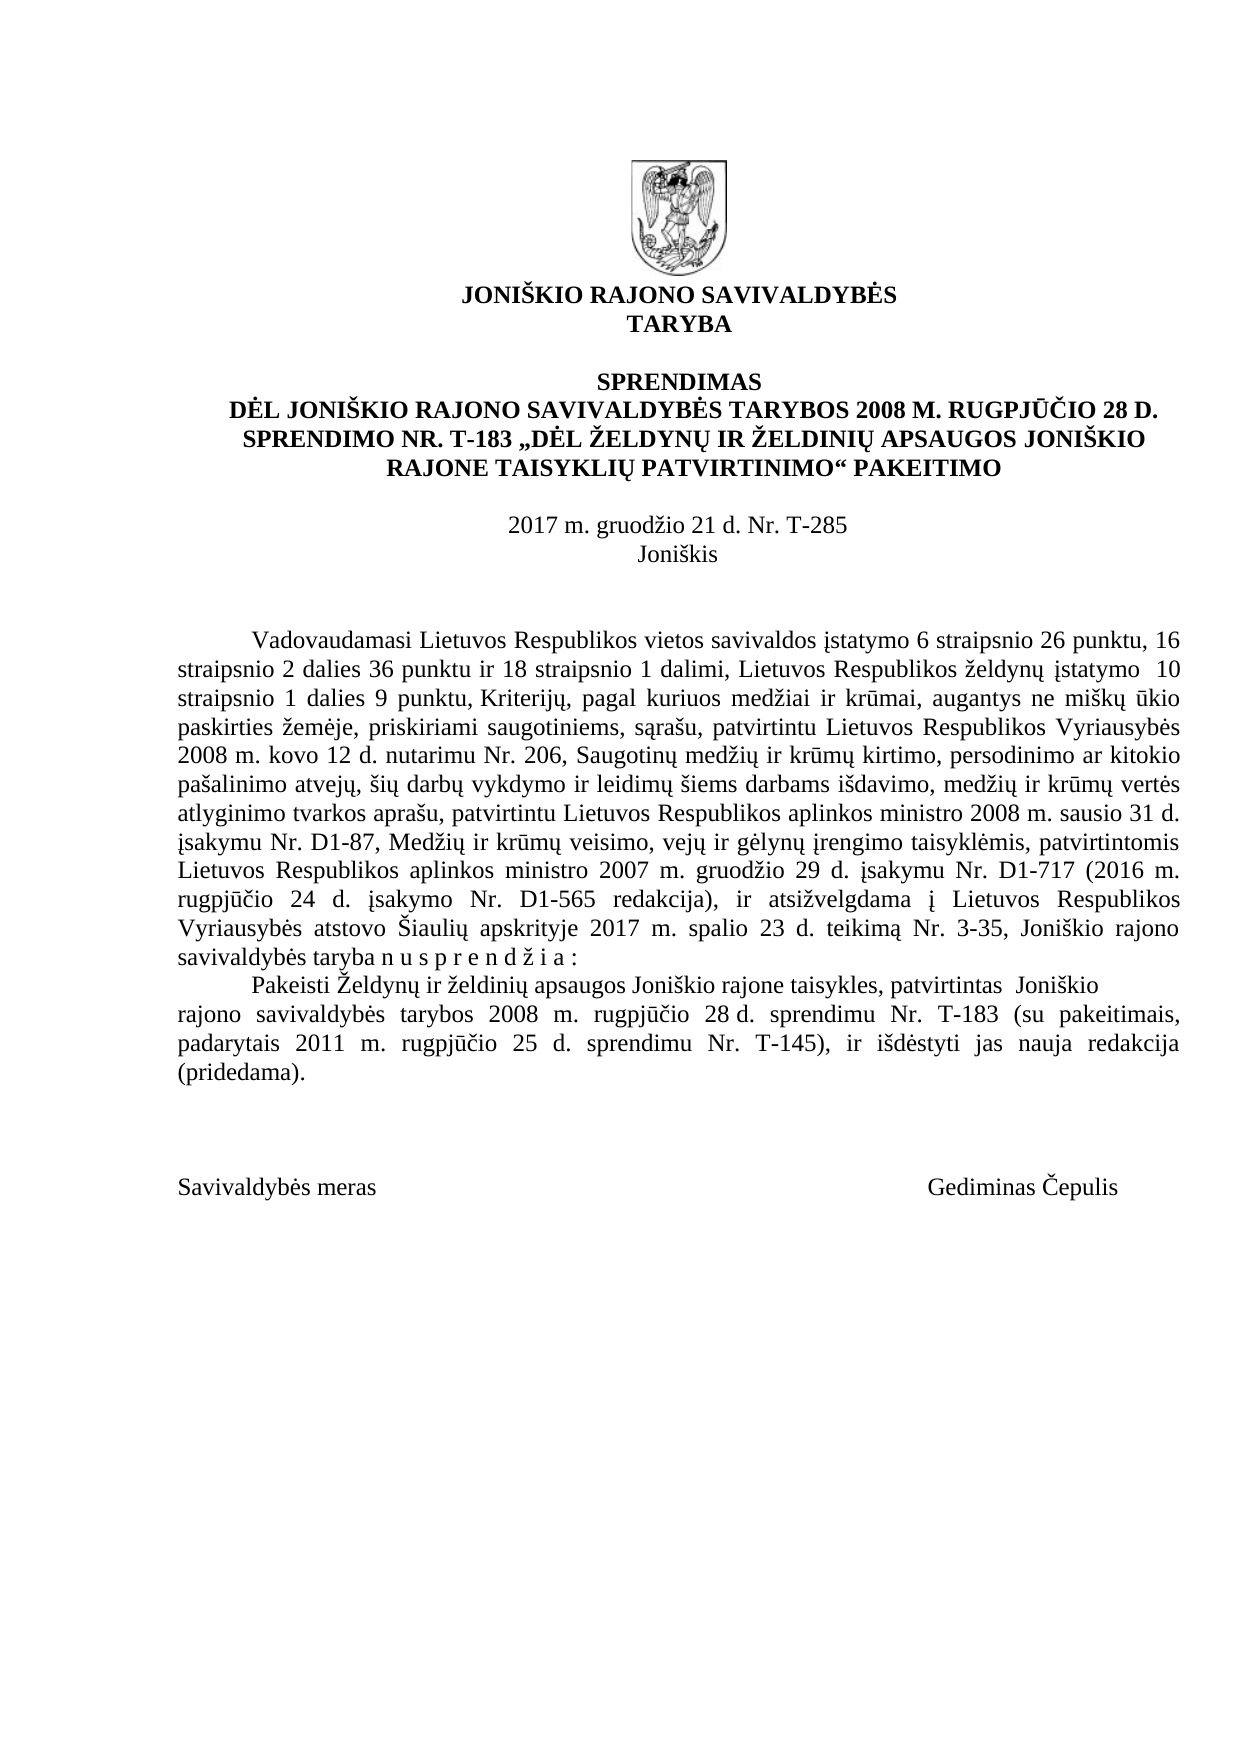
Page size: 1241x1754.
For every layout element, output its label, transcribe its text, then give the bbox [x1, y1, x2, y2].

text rajono savivaldybės tarybos 2008 m. rugpjūčio 28 d. sprendimu Nr. T-183 (su pakeitimais, padarytais 2011 m. rugpjūčio 25 d. sprendimu Nr. T-145), ir išdėstyti jas nauja redakcija (pridedama). [177, 999, 1181, 1086]
text 2017 m. gruodžio 21 d. Nr. T-285 [174, 511, 1181, 539]
text Savivaldybės meras Gediminas Čepulis [177, 1172, 1181, 1201]
text Vadovaudamasi Lietuvos Respublikos vietos savivaldos įstatymo 6 straipsnio 26 punktu, 16 straipsnio 2 dalies 36 punktu ir 18 straipsnio 1 dalimi, Lietuvos Respublikos želdynų įstatymo 10 straipsnio 1 dalies 9 punktu, Kriterijų, pagal kuriuos medžiai ir krūmai, augantys ne miškų ūkio paskirties žemėje, priskiriami saugotiniems, sąrašu, patvirtintu Lietuvos Respublikos Vyriausybės 2008 m. kovo 12 d. nutarimu Nr. 206, Saugotinų medžių ir krūmų kirtimo, persodinimo ar kitokio pašalinimo atvejų, šių darbų vykdymo ir leidimų šiems darbams išdavimo, medžių ir krūmų vertės atlyginimo tvarkos aprašu, patvirtintu Lietuvos Respublikos aplinkos ministro 2008 m. sausio 31 d. įsakymu Nr. D1-87, Medžių ir krūmų veisimo, vejų ir gėlynų įrengimo taisyklėmis, patvirtintomis Lietuvos Respublikos aplinkos ministro 2007 m. gruodžio 29 d. įsakymu Nr. D1-717 (2016 m. rugpjūčio 24 d. įsakymo Nr. D1-565 redakcija), ir atsižvelgdama į Lietuvos Respublikos Vyriausybės atstovo Šiaulių apskrityje 2017 m. spalio 23 d. teikimą Nr. 3-35, Joniškio rajono savivaldybės taryba nusprendžia: [177, 626, 1181, 971]
text Joniškis [174, 539, 1181, 568]
text SPRENDIMAS [177, 367, 1181, 396]
text Joniškio rajono savivaldybės TARYBA [177, 281, 1181, 338]
text Pakeisti Želdynų ir želdinių apsaugos Joniškio rajone taisykles, patvirtintas Joniškio [177, 971, 1181, 999]
text DĖL JONIŠKIO RAJONO SAVIVALDYBĖS TARYBOS 2008 M. RUGPJŪČIO 28 D. SPRENDIMO NR. T-183 „DĖL ŽELDYNŲ IR ŽELDINIŲ APSAUGOS Joniškio rajone TAISYKLIŲ PATVIRTINIMO“ PAKEITIMO [207, 396, 1181, 482]
